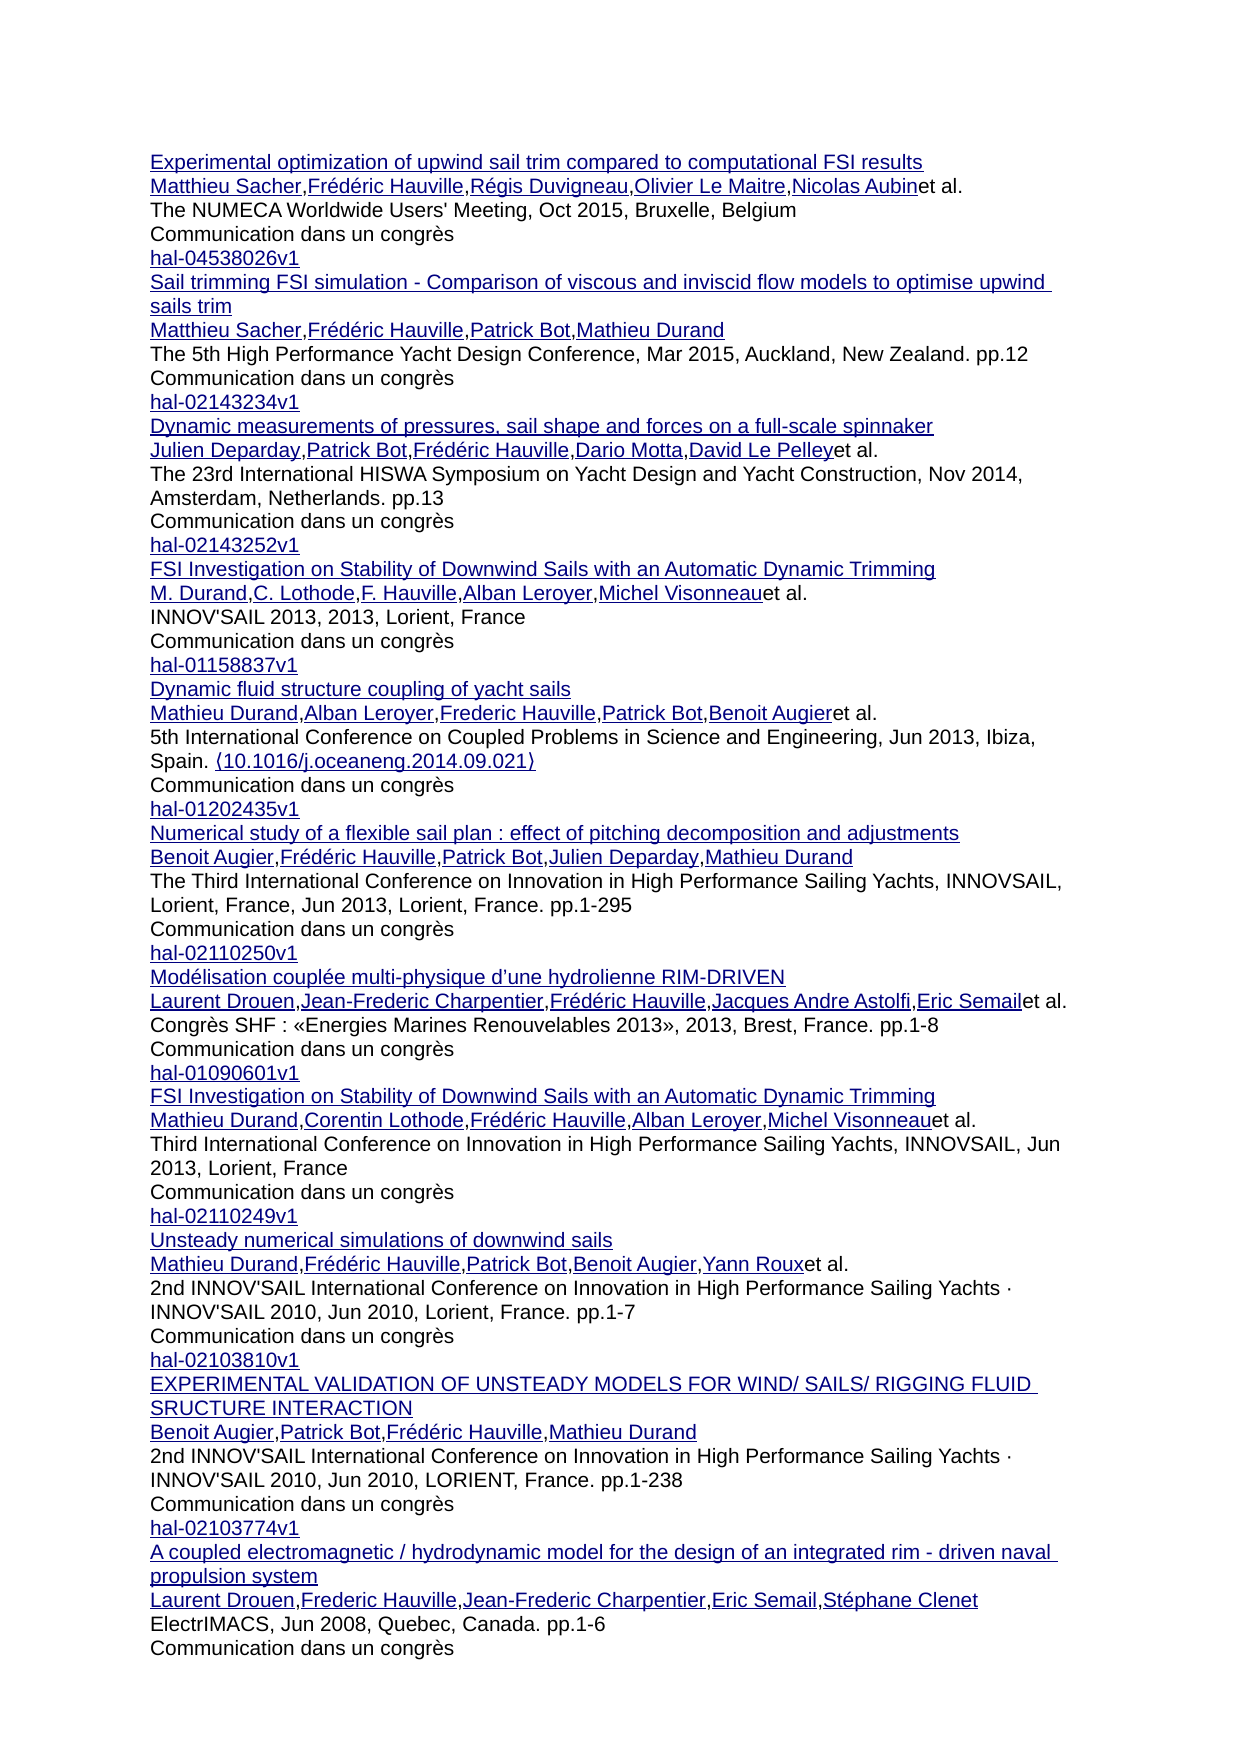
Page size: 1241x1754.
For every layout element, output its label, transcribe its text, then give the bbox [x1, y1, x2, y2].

table_cell Sail trimming FSI simulation - Comparison of viscous and inviscid flow models to optimise upwind sails trim Matthieu Sacher,Frédéric Hauville,Patrick Bot,Mathieu Durand The 5th High Performance Yacht Design Conference, Mar 2015, Auckland, New Zealand. pp.12 Communication dans un congrès hal-02143234v1 [150, 270, 1090, 413]
table_cell Modélisation couplée multi-physique d’une hydrolienne RIM-DRIVEN Laurent Drouen,Jean-Frederic Charpentier,Frédéric Hauville,Jacques Andre Astolfi,Eric Semailet al. Congrès SHF : «Energies Marines Renouvelables 2013», 2013, Brest, France. pp.1-8 Communication dans un congrès hal-01090601v1 [150, 965, 1090, 1084]
table_cell FSI Investigation on Stability of Downwind Sails with an Automatic Dynamic Trimming Mathieu Durand,Corentin Lothode,Frédéric Hauville,Alban Leroyer,Michel Visonneauet al. Third International Conference on Innovation in High Performance Sailing Yachts, INNOVSAIL, Jun 2013, Lorient, France Communication dans un congrès hal-02110249v1 [150, 1084, 1090, 1228]
table_cell A coupled electromagnetic / hydrodynamic model for the design of an integrated rim - driven naval propulsion system Laurent Drouen,Frederic Hauville,Jean-Frederic Charpentier,Eric Semail,Stéphane Clenet ElectrIMACS, Jun 2008, Quebec, Canada. pp.1-6 Communication dans un congrès [150, 1540, 1090, 1659]
table_cell FSI Investigation on Stability of Downwind Sails with an Automatic Dynamic Trimming M. Durand,C. Lothode,F. Hauville,Alban Leroyer,Michel Visonneauet al. INNOV'SAIL 2013, 2013, Lorient, France Communication dans un congrès hal-01158837v1 [150, 557, 1090, 677]
table_cell Dynamic measurements of pressures, sail shape and forces on a full-scale spinnaker Julien Deparday,Patrick Bot,Frédéric Hauville,Dario Motta,David Le Pelleyet al. The 23rd International HISWA Symposium on Yacht Design and Yacht Construction, Nov 2014, Amsterdam, Netherlands. pp.13 Communication dans un congrès hal-02143252v1 [150, 414, 1090, 557]
table_cell Dynamic fluid structure coupling of yacht sails Mathieu Durand,Alban Leroyer,Frederic Hauville,Patrick Bot,Benoit Augieret al. 5th International Conference on Coupled Problems in Science and Engineering, Jun 2013, Ibiza, Spain. ⟨10.1016/j.oceaneng.2014.09.021⟩ Communication dans un congrès hal-01202435v1 [150, 677, 1090, 821]
table_cell Experimental optimization of upwind sail trim compared to computational FSI results Matthieu Sacher,Frédéric Hauville,Régis Duvigneau,Olivier Le Maitre,Nicolas Aubinet al. The NUMECA Worldwide Users' Meeting, Oct 2015, Bruxelle, Belgium Communication dans un congrès hal-04538026v1 [150, 150, 1090, 270]
table_cell Numerical study of a flexible sail plan : effect of pitching decomposition and adjustments Benoit Augier,Frédéric Hauville,Patrick Bot,Julien Deparday,Mathieu Durand The Third International Conference on Innovation in High Performance Sailing Yachts, INNOVSAIL, Lorient, France, Jun 2013, Lorient, France. pp.1-295 Communication dans un congrès hal-02110250v1 [150, 821, 1090, 964]
table_cell Unsteady numerical simulations of downwind sails Mathieu Durand,Frédéric Hauville,Patrick Bot,Benoit Augier,Yann Rouxet al. 2nd INNOV'SAIL International Conference on Innovation in High Performance Sailing Yachts · INNOV'SAIL 2010, Jun 2010, Lorient, France. pp.1-7 Communication dans un congrès hal-02103810v1 [150, 1228, 1090, 1372]
table_cell EXPERIMENTAL VALIDATION OF UNSTEADY MODELS FOR WIND/ SAILS/ RIGGING FLUID SRUCTURE INTERACTION Benoit Augier,Patrick Bot,Frédéric Hauville,Mathieu Durand 2nd INNOV'SAIL International Conference on Innovation in High Performance Sailing Yachts · INNOV'SAIL 2010, Jun 2010, LORIENT, France. pp.1-238 Communication dans un congrès hal-02103774v1 [150, 1372, 1090, 1539]
